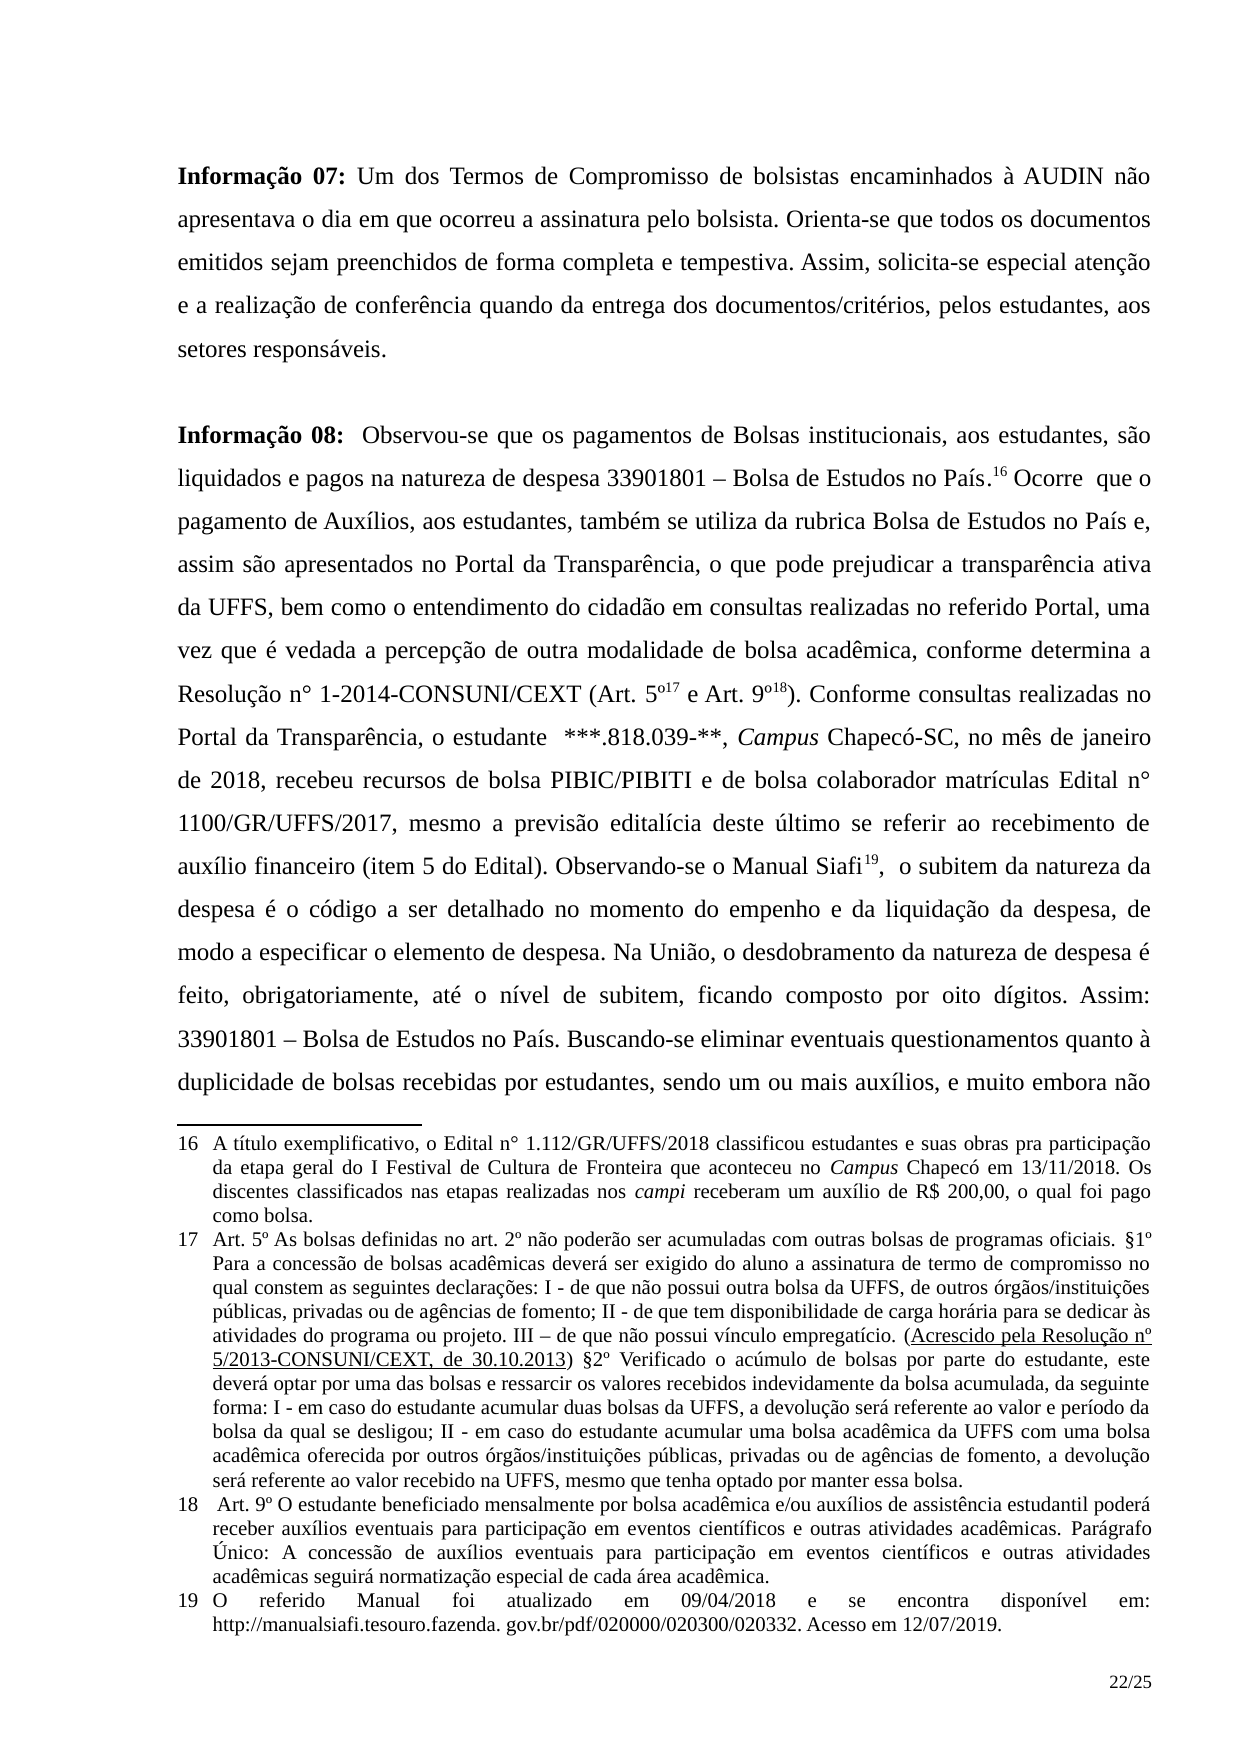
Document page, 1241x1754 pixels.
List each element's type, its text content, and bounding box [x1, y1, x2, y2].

list A título exemplificativo, o Edital n° 1.112/GR/UFFS/2018 classificou estudantes e suas obras pra participação da etapa geral do I Festival de Cultura de Fronteira que aconteceu no Campus Chapecó em 13/11/2018. Os discentes classificados nas etapas realizadas nos campi receberam um auxílio de R$ 200,00, o qual foi pago como bolsa. [177, 1131, 1152, 1227]
list Art. 5º As bolsas definidas no art. 2º não poderão ser acumuladas com outras bolsas de programas oficiais. §1º Para a concessão de bolsas acadêmicas deverá ser exigido do aluno a assinatura de termo de compromisso no qual constem as seguintes declarações: I - de que não possui outra bolsa da UFFS, de outros órgãos/instituições públicas, privadas ou de agências de fomento; II - de que tem disponibilidade de carga horária para se dedicar às atividades do programa ou projeto. III – de que não possui vínculo empregatício. (Acrescido pela Resolução nº 5/2013-CONSUNI/CEXT, de 30.10.2013) §2º Verificado o acúmulo de bolsas por parte do estudante, este deverá optar por uma das bolsas e ressarcir os valores recebidos indevidamente da bolsa acumulada, da seguinte forma: I - em caso do estudante acumular duas bolsas da UFFS, a devolução será referente ao valor e período da bolsa da qual se desligou; II - em caso do estudante acumular uma bolsa acadêmica da UFFS com uma bolsa acadêmica oferecida por outros órgãos/instituições públicas, privadas ou de agências de fomento, a devolução será referente ao valor recebido na UFFS, mesmo que tenha optado por manter essa bolsa. [177, 1227, 1152, 1492]
list O referido Manual foi atualizado em 09/04/2018 e se encontra disponível em: http://manualsiafi.tesouro.fazenda. gov.br/pdf/020000/020300/020332. Acesso em 12/07/2019. [177, 1588, 1152, 1636]
list Art. 9º O estudante beneficiado mensalmente por bolsa acadêmica e/ou auxílios de assistência estudantil poderá receber auxílios eventuais para participação em eventos científicos e outras atividades acadêmicas. Parágrafo Único: A concessão de auxílios eventuais para participação em eventos científicos e outras atividades acadêmicas seguirá normatização especial de cada área acadêmica. [177, 1492, 1152, 1588]
list Informação 08: Observou-se que os pagamentos de Bolsas institucionais, aos estudantes, são liquidados e pagos na natureza de despesa 33901801 – Bolsa de Estudos no País. Ocorre que o pagamento de Auxílios, aos estudantes, também se utiliza da rubrica Bolsa de Estudos no País e, assim são apresentados no Portal da Transparência, o que pode prejudicar a transparência ativa da UFFS, bem como o entendimento do cidadão em consultas realizadas no referido Portal, uma vez que é vedada a percepção de outra modalidade de bolsa acadêmica, conforme determina a Resolução n° 1-2014-CONSUNI/CEXT (Art. 5º e Art. 9º). Conforme consultas realizadas no Portal da Transparência, o estudante ***.818.039-**, Campus Chapecó-SC, no mês de janeiro de 2018, recebeu recursos de bolsa PIBIC/PIBITI e de bolsa colaborador matrículas Edital n° 1100/GR/UFFS/2017, mesmo a previsão editalícia deste último se referir ao recebimento de auxílio financeiro (item 5 do Edital). Observando-se o Manual Siafi, o subitem da natureza da despesa é o código a ser detalhado no momento do empenho e da liquidação da despesa, de modo a especificar o elemento de despesa. Na União, o desdobramento da natureza de despesa é feito, obrigatoriamente, até o nível de subitem, ficando composto por oito dígitos. Assim: 33901801 – Bolsa de Estudos no País. Buscando-se eliminar eventuais questionamentos quanto à duplicidade de bolsas recebidas por estudantes, sendo um ou mais auxílios, e muito embora não [177, 420, 1152, 1096]
text Informação 07: Um dos Termos de Compromisso de bolsistas encaminhados à AUDIN não apresentava o dia em que ocorreu a assinatura pelo bolsista. Orienta-se que todos os documentos emitidos sejam preenchidos de forma completa e tempestiva. Assim, solicita-se especial atenção e a realização de conferência quando da entrega dos documentos/critérios, pelos estudantes, aos setores responsáveis. [177, 161, 1152, 362]
